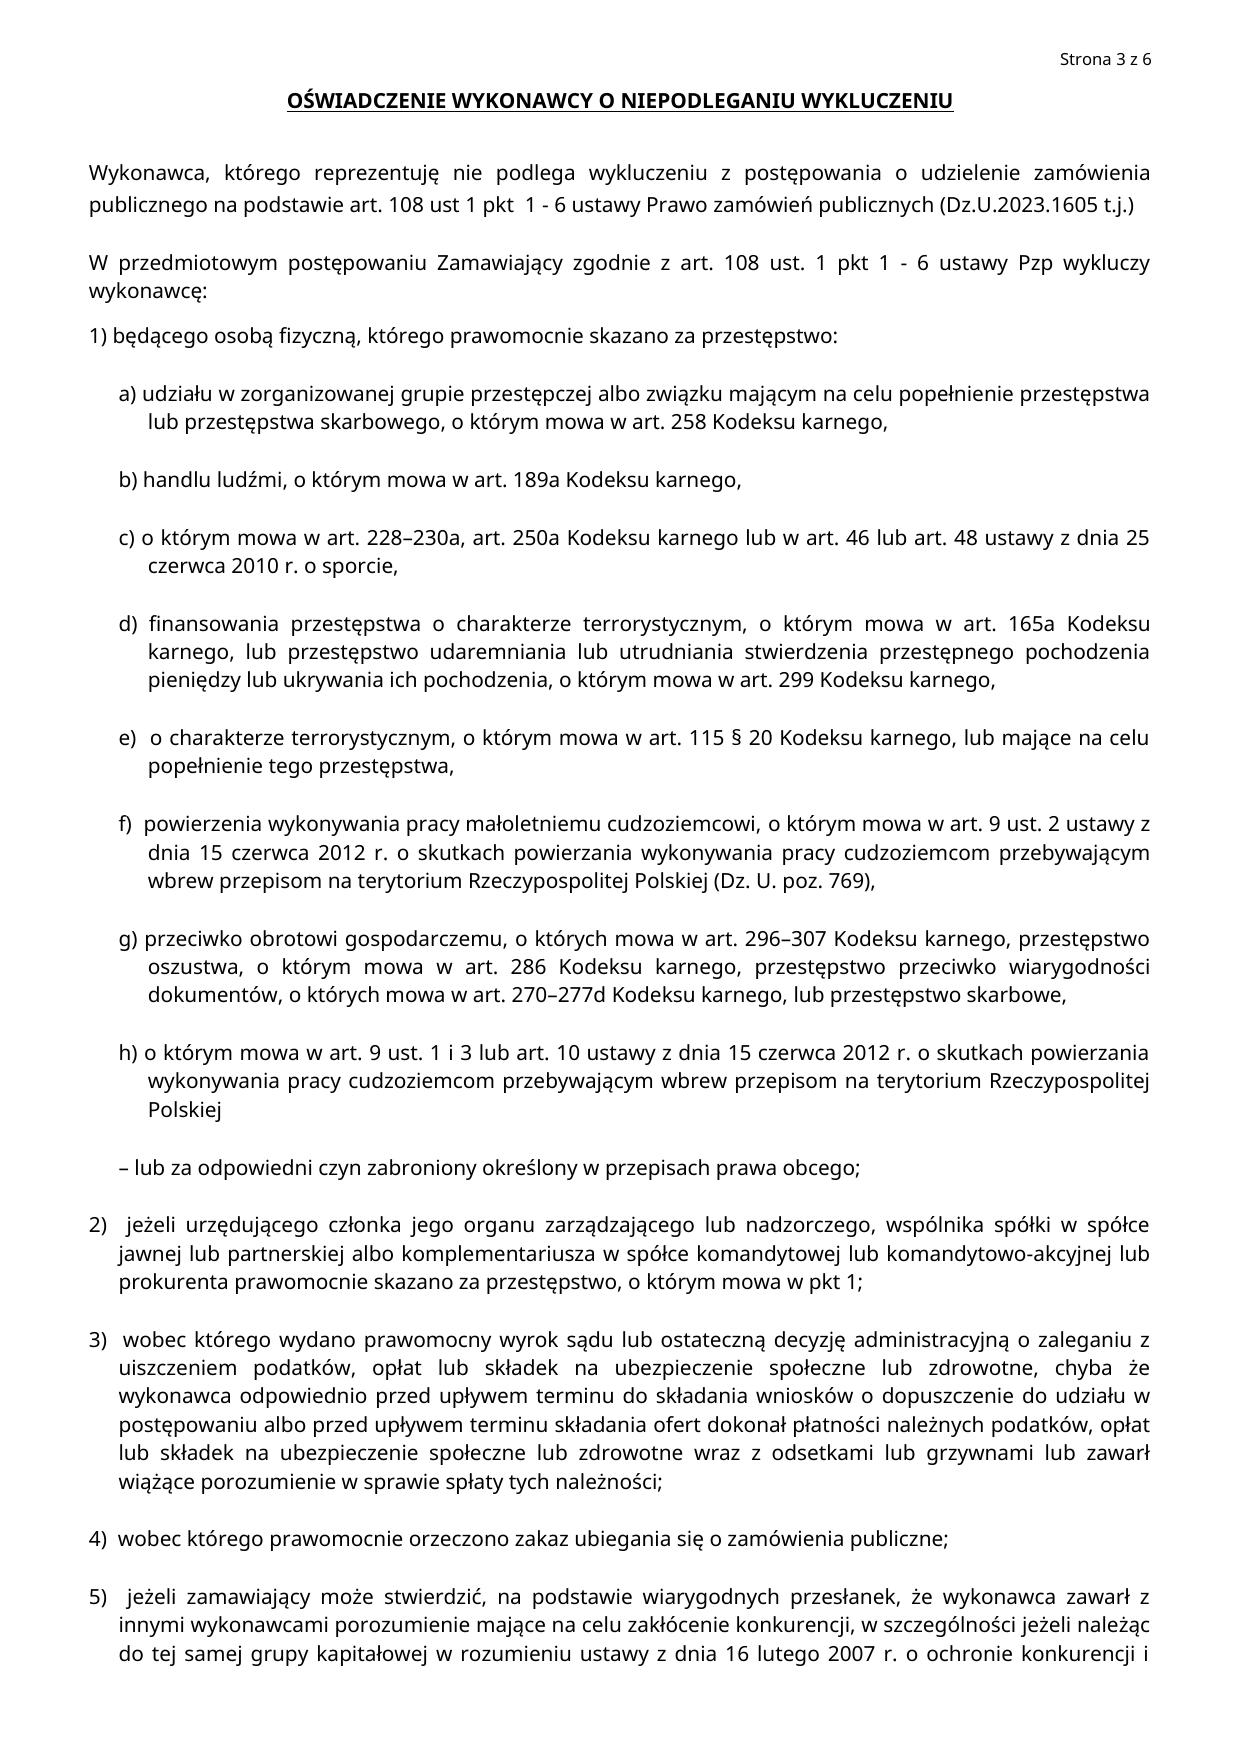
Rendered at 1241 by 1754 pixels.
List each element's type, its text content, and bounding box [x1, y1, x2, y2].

text h) o którym mowa w art. 9 ust. 1 i 3 lub art. 10 ustawy z dnia 15 czerwca 2012 r. o skutkach powierzania wykonywania pracy cudzoziemcom przebywającym wbrew przepisom na terytorium Rzeczypospolitej Polskiej [118, 1038, 1152, 1123]
text 1) będącego osobą fizyczną, którego prawomocnie skazano za przestępstwo: [89, 321, 1152, 350]
text 5) jeżeli zamawiający może stwierdzić, na podstawie wiarygodnych przesłanek, że wykonawca zawarł z innymi wykonawcami porozumienie mające na celu zakłócenie konkurencji, w szczególności jeżeli należąc do tej samej grupy kapitałowej w rozumieniu ustawy z dnia 16 lutego 2007 r. o ochronie konkurencji i [89, 1582, 1152, 1667]
text W przedmiotowym postępowaniu Zamawiający zgodnie z art. 108 ust. 1 pkt 1 - 6 ustawy Pzp wykluczy wykonawcę: [89, 248, 1152, 305]
text 2) jeżeli urzędującego członka jego organu zarządzającego lub nadzorczego, wspólnika spółki w spółce jawnej lub partnerskiej albo komplementariusza w spółce komandytowej lub komandytowo-akcyjnej lub prokurenta prawomocnie skazano za przestępstwo, o którym mowa w pkt 1; [89, 1210, 1152, 1296]
text OŚWIADCZENIE WYKONAWCY O NIEPODLEGANIU WYKLUCZENIU [89, 87, 1152, 115]
text b) handlu ludźmi, o którym mowa w art. 189a Kodeksu karnego, [118, 465, 1152, 493]
text c) o którym mowa w art. 228–230a, art. 250a Kodeksu karnego lub w art. 46 lub art. 48 ustawy z dnia 25 czerwca 2010 r. o sporcie, [118, 523, 1152, 579]
text 3) wobec którego wydano prawomocny wyrok sądu lub ostateczną decyzję administracyjną o zaleganiu z uiszczeniem podatków, opłat lub składek na ubezpieczenie społeczne lub zdrowotne, chyba że wykonawca odpowiednio przed upływem terminu do składania wniosków o dopuszczenie do udziału w postępowaniu albo przed upływem terminu składania ofert dokonał płatności należnych podatków, opłat lub składek na ubezpieczenie społeczne lub zdrowotne wraz z odsetkami lub grzywnami lub zawarł wiążące porozumienie w sprawie spłaty tych należności; [89, 1325, 1152, 1495]
text d) finansowania przestępstwa o charakterze terrorystycznym, o którym mowa w art. 165a Kodeksu karnego, lub przestępstwo udaremniania lub utrudniania stwierdzenia przestępnego pochodzenia pieniędzy lub ukrywania ich pochodzenia, o którym mowa w art. 299 Kodeksu karnego, [118, 609, 1152, 694]
text – lub za odpowiedni czyn zabroniony określony w przepisach prawa obcego; [118, 1153, 1152, 1181]
text 4) wobec którego prawomocnie orzeczono zakaz ubiegania się o zamówienia publiczne; [89, 1524, 1152, 1553]
text a) udziału w zorganizowanej grupie przestępczej albo związku mającym na celu popełnienie przestępstwa lub przestępstwa skarbowego, o którym mowa w art. 258 Kodeksu karnego, [118, 379, 1152, 436]
text Wykonawca, którego reprezentuję nie podlega wykluczeniu z postępowania o udzielenie zamówienia publicznego na podstawie art. 108 ust 1 pkt 1 - 6 ustawy Prawo zamówień publicznych (Dz.U.2023.1605 t.j.) [89, 158, 1152, 219]
text e) o charakterze terrorystycznym, o którym mowa w art. 115 § 20 Kodeksu karnego, lub mające na celu popełnienie tego przestępstwa, [118, 723, 1152, 780]
text g) przeciwko obrotowi gospodarczemu, o których mowa w art. 296–307 Kodeksu karnego, przestępstwo oszustwa, o którym mowa w art. 286 Kodeksu karnego, przestępstwo przeciwko wiarygodności dokumentów, o których mowa w art. 270–277d Kodeksu karnego, lub przestępstwo skarbowe, [118, 924, 1152, 1009]
text f) powierzenia wykonywania pracy małoletniemu cudzoziemcowi, o którym mowa w art. 9 ust. 2 ustawy z dnia 15 czerwca 2012 r. o skutkach powierzania wykonywania pracy cudzoziemcom przebywającym wbrew przepisom na terytorium Rzeczypospolitej Polskiej (Dz. U. poz. 769), [118, 809, 1152, 894]
